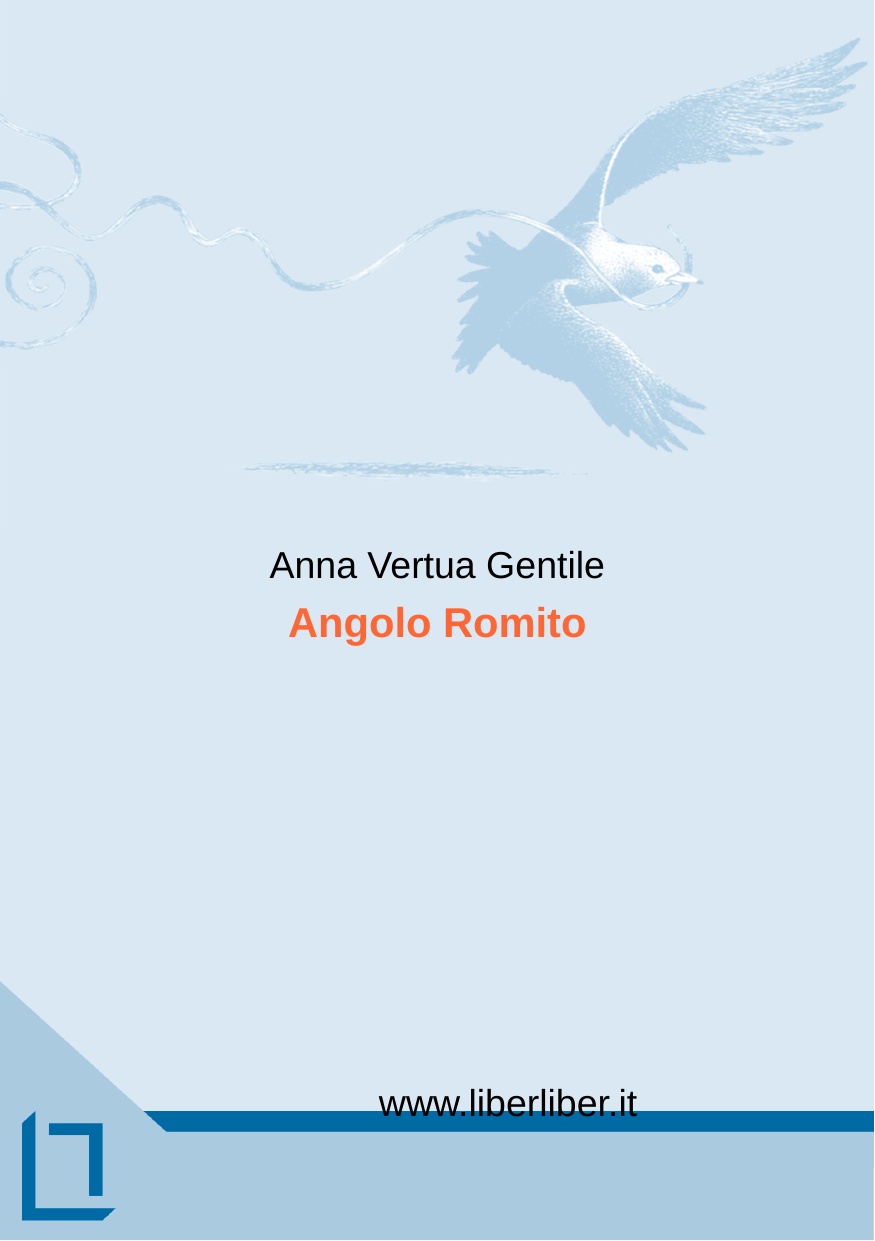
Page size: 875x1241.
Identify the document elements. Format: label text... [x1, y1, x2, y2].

text www.liberliber.it [331, 1081, 685, 1124]
text Angolo Romito [94, 598, 779, 646]
picture [0, 0, 874, 1241]
text Anna Vertua Gentile [94, 543, 779, 586]
